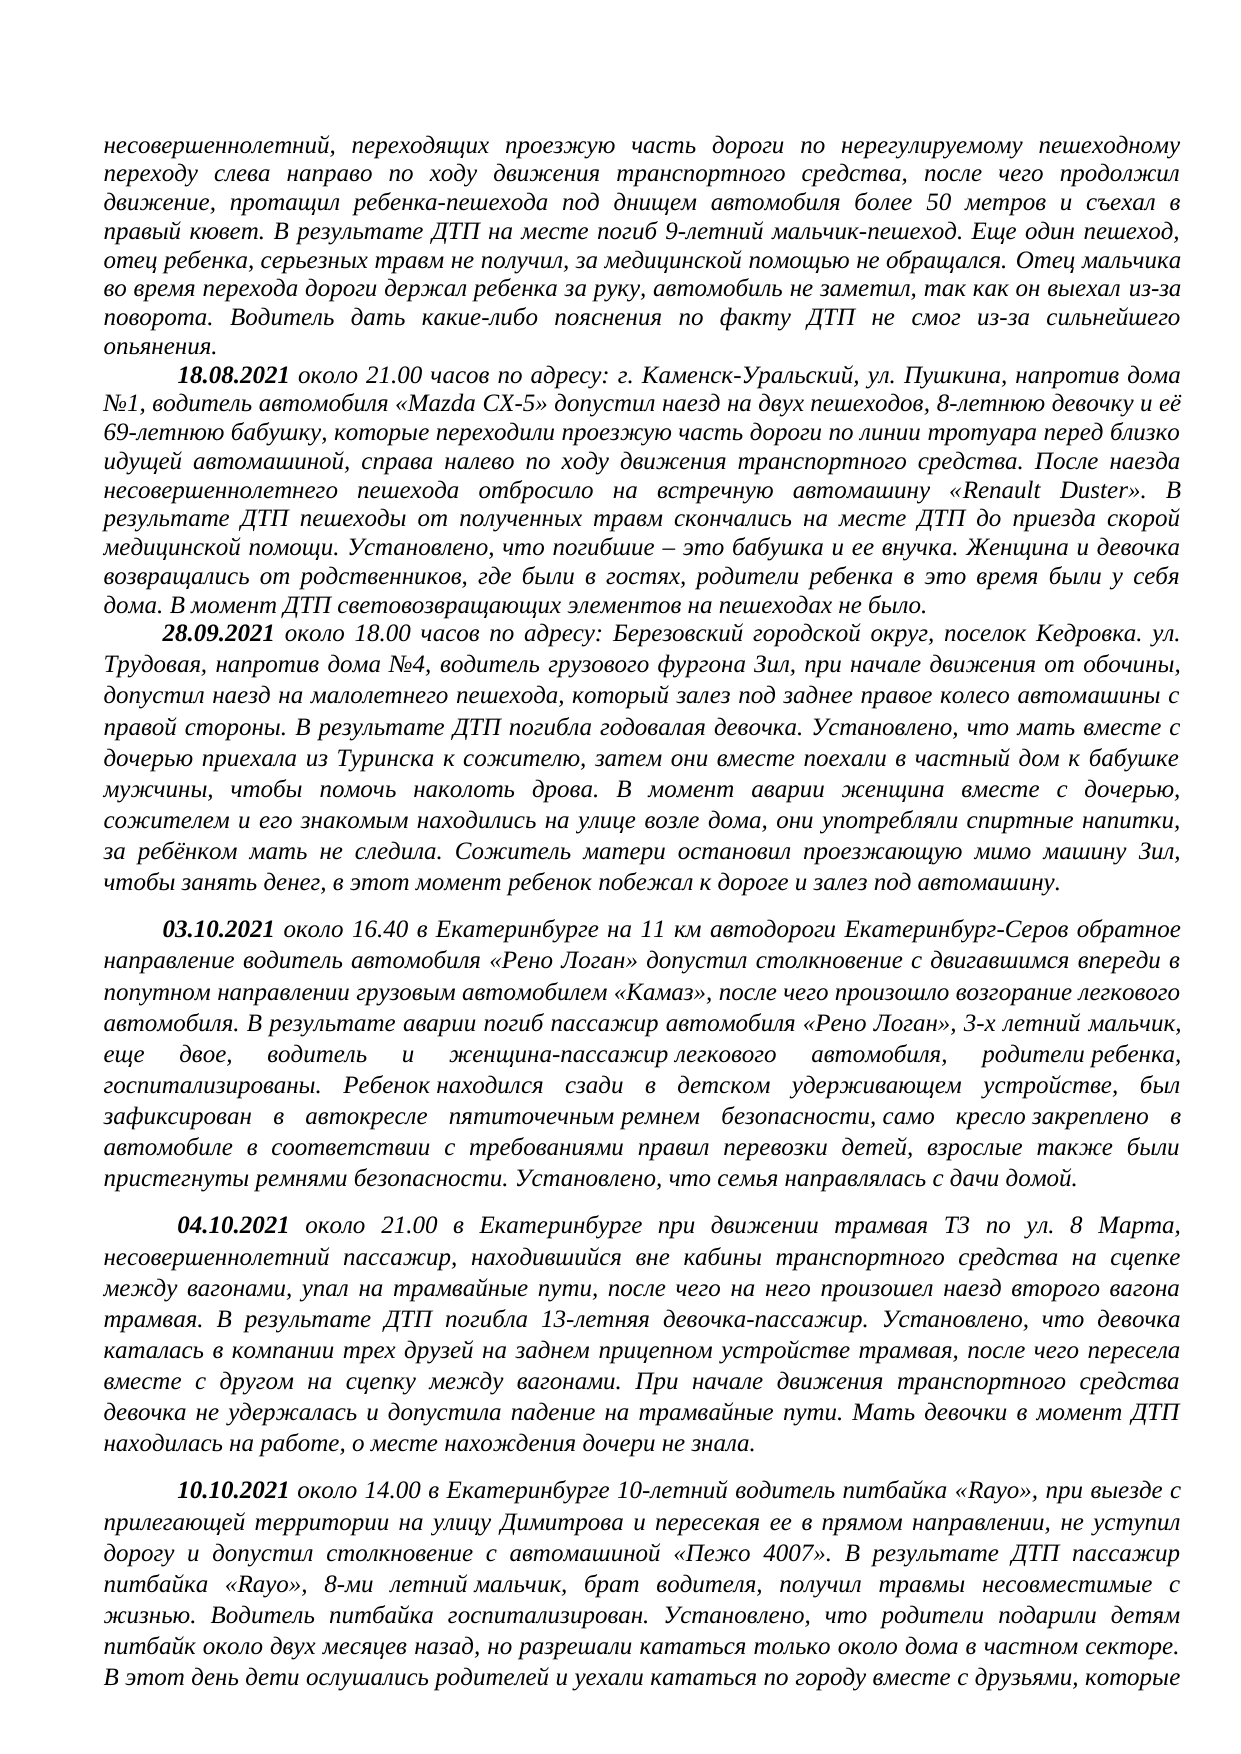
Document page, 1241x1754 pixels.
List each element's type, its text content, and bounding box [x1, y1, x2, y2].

text несовершеннолетний, переходящих проезжую часть дороги по нерегулируемому пешеходному переходу слева направо по ходу движения транспортного средства, после чего продолжил движение, протащил ребенка-пешехода под днищем автомобиля более 50 метров и съехал в правый кювет. В результате ДТП на месте погиб 9-летний мальчик-пешеход. Еще один пешеход, отец ребенка, серьезных травм не получил, за медицинской помощью не обращался. Отец мальчика во время перехода дороги держал ребенка за руку, автомобиль не заметил, так как он выехал из-за поворота. Водитель дать какие-либо пояснения по факту ДТП не смог из-за сильнейшего опьянения. [103, 130, 1181, 360]
text 10.10.2021 около 14.00 в Екатеринбурге 10-летний водитель питбайка «Rayo», при выезде с прилегающей территории на улицу Димитрова и пересекая ее в прямом направлении, не уступил дорогу и допустил столкновение с автомашиной «Пежо 4007». В результате ДТП пассажир питбайка «Rayo», 8-ми летний мальчик, брат водителя, получил травмы несовместимые с жизнью. Водитель питбайка госпитализирован. Установлено, что родители подарили детям питбайк около двух месяцев назад, но разрешали кататься только около дома в частном секторе. В этот день дети ослушались родителей и уехали кататься по городу вместе с друзьями, которые [103, 1476, 1181, 1691]
text 03.10.2021 около 16.40 в Екатеринбурге на 11 км автодороги Екатеринбург-Серов обратное направление водитель автомобиля «Рено Логан» допустил столкновение с двигавшимся впереди в попутном направлении грузовым автомобилем «Камаз», после чего произошло возгорание легкового автомобиля. В результате аварии погиб пассажир автомобиля «Рено Логан», 3-х летний мальчик, еще двое, водитель и женщина-пассажир легкового автомобиля, родители ребенка, госпитализированы. Ребенок находился сзади в детском удерживающем устройстве, был зафиксирован в автокресле пятиточечным ремнем безопасности, само кресло закреплено в автомобиле в соответствии с требованиями правил перевозки детей, взрослые также были пристегнуты ремнями безопасности. Установлено, что семья направлялась с дачи домой. [103, 914, 1181, 1192]
text 28.09.2021 около 18.00 часов по адресу: Березовский городской округ, поселок Кедровка. ул. Трудовая, напротив дома №4, водитель грузового фургона Зил, при начале движения от обочины, допустил наезд на малолетнего пешехода, который залез под заднее правое колесо автомашины с правой стороны. В результате ДТП погибла годовалая девочка. Установлено, что мать вместе с дочерью приехала из Туринска к сожителю, затем они вместе поехали в частный дом к бабушке мужчины, чтобы помочь наколоть дрова. В момент аварии женщина вместе с дочерью, сожителем и его знакомым находились на улице возле дома, они употребляли спиртные напитки, за ребёнком мать не следила. Сожитель матери остановил проезжающую мимо машину Зил, чтобы занять денег, в этот момент ребенок побежал к дороге и залез под автомашину. [103, 618, 1181, 896]
text 04.10.2021 около 21.00 в Екатеринбурге при движении трамвая Т3 по ул. 8 Марта, несовершеннолетний пассажир, находившийся вне кабины транспортного средства на сцепке между вагонами, упал на трамвайные пути, после чего на него произошел наезд второго вагона трамвая. В результате ДТП погибла 13-летняя девочка-пассажир. Установлено, что девочка каталась в компании трех друзей на заднем прицепном устройстве трамвая, после чего пересела вместе с другом на сцепку между вагонами. При начале движения транспортного средства девочка не удержалась и допустила падение на трамвайные пути. Мать девочки в момент ДТП находилась на работе, о месте нахождения дочери не знала. [103, 1211, 1181, 1457]
text 18.08.2021 около 21.00 часов по адресу: г. Каменск-Уральский, ул. Пушкина, напротив дома №1, водитель автомобиля «Mazda CX-5» допустил наезд на двух пешеходов, 8-летнюю девочку и её 69-летнюю бабушку, которые переходили проезжую часть дороги по линии тротуара перед близко идущей автомашиной, справа налево по ходу движения транспортного средства. После наезда несовершеннолетнего пешехода отбросило на встречную автомашину «Renault Duster». В результате ДТП пешеходы от полученных травм скончались на месте ДТП до приезда скорой медицинской помощи. Установлено, что погибшие – это бабушка и ее внучка. Женщина и девочка возвращались от родственников, где были в гостях, родители ребенка в это время были у себя дома. В момент ДТП световозвращающих элементов на пешеходах не было. [103, 360, 1181, 618]
